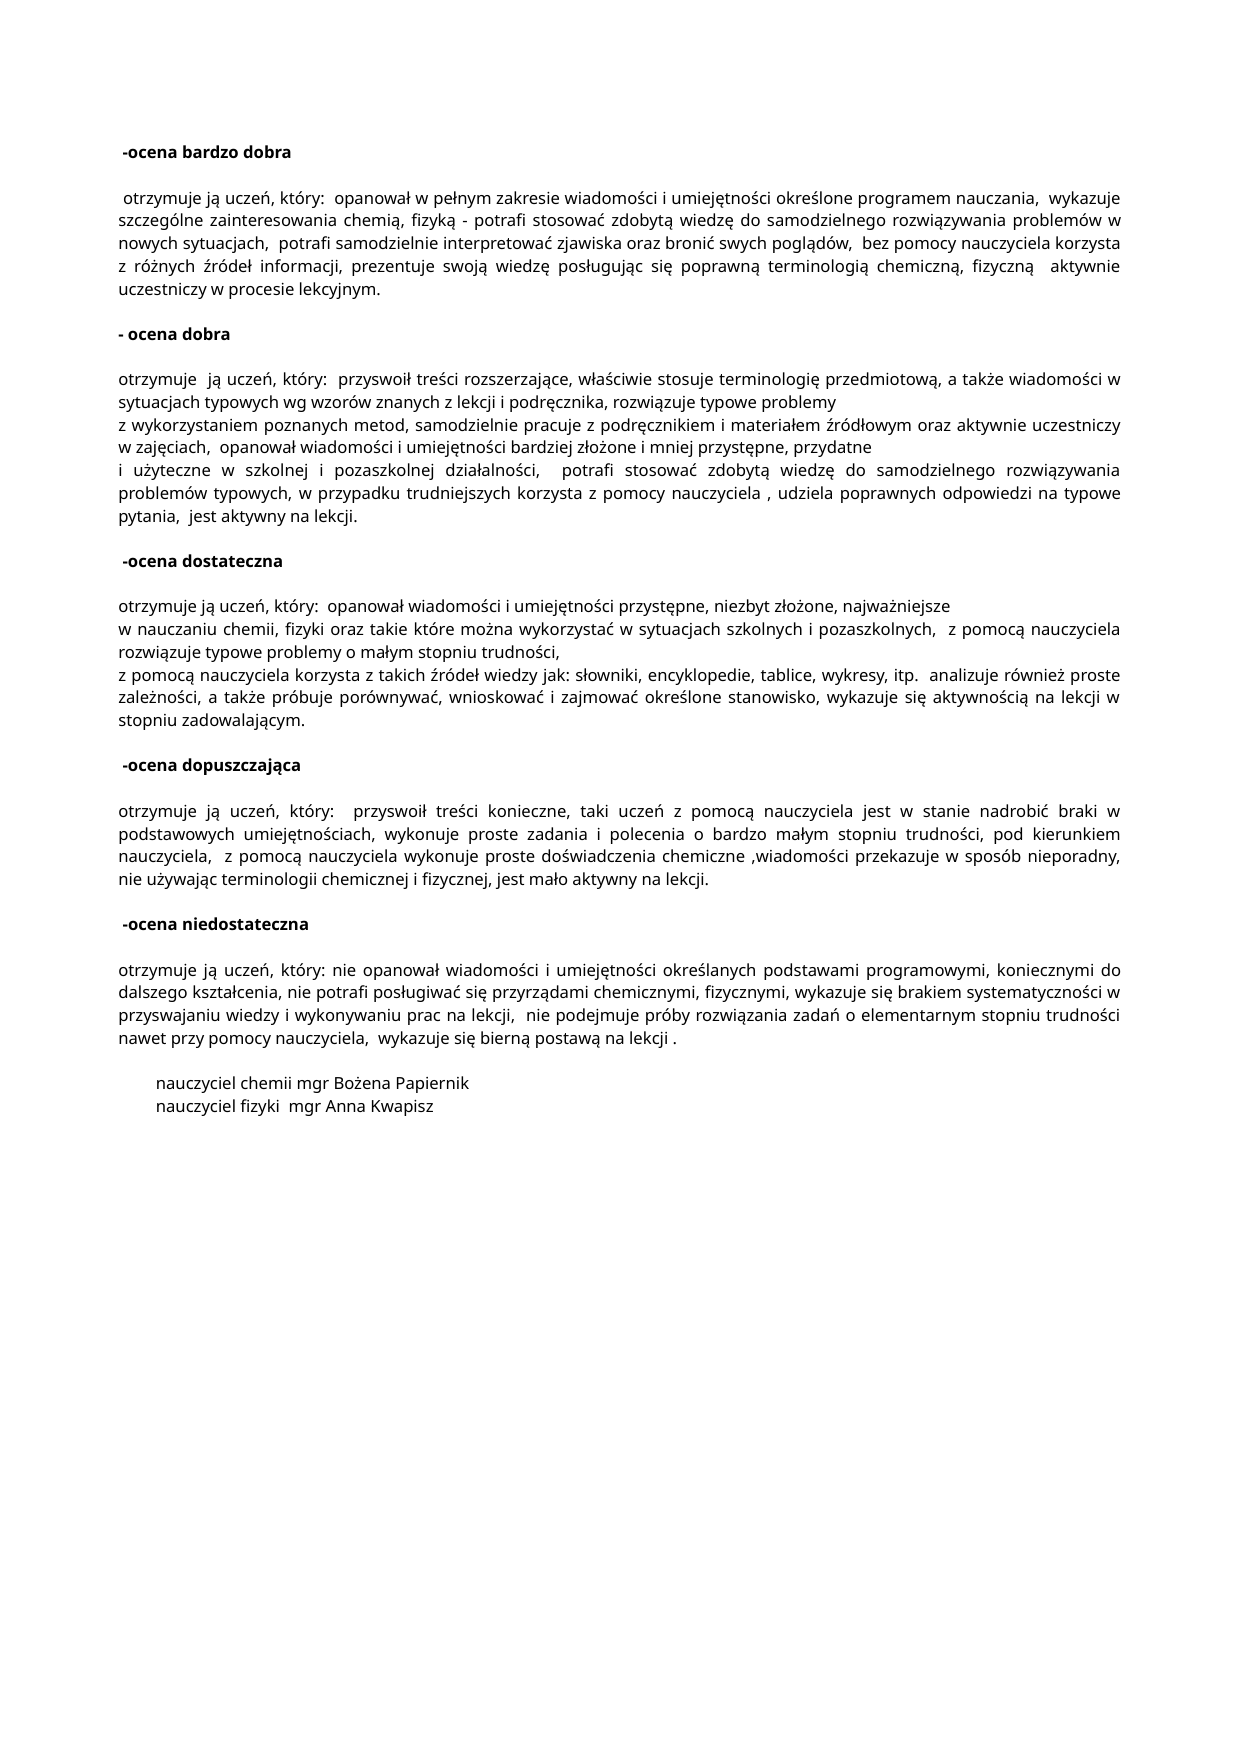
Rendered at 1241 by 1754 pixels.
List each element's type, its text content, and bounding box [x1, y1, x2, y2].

text w nauczaniu chemii, fizyki oraz takie które można wykorzystać w sytuacjach szkolnych i pozaszkolnych, z pomocą nauczyciela rozwiązuje typowe problemy o małym stopniu trudności, [118, 618, 1122, 663]
text z wykorzystaniem poznanych metod, samodzielnie pracuje z podręcznikiem i materiałem źródłowym oraz aktywnie uczestniczy w zajęciach, opanował wiadomości i umiejętności bardziej złożone i mniej przystępne, przydatne [118, 413, 1122, 459]
text otrzymuje ją uczeń, który: opanował wiadomości i umiejętności przystępne, niezbyt złożone, najważniejsze [118, 595, 1122, 618]
text -ocena niedostateczna [118, 913, 1122, 936]
text nauczyciel fizyki mgr Anna Kwapisz [156, 1094, 1122, 1117]
text i użyteczne w szkolnej i pozaszkolnej działalności, potrafi stosować zdobytą wiedzę do samodzielnego rozwiązywania problemów typowych, w przypadku trudniejszych korzysta z pomocy nauczyciela , udziela poprawnych odpowiedzi na typowe pytania, jest aktywny na lekcji. [118, 459, 1122, 527]
text nauczyciel chemii mgr Bożena Papiernik [156, 1072, 1122, 1094]
text otrzymuje ją uczeń, który: opanował w pełnym zakresie wiadomości i umiejętności określone programem nauczania, wykazuje szczególne zainteresowania chemią, fizyką - potrafi stosować zdobytą wiedzę do samodzielnego rozwiązywania problemów w nowych sytuacjach, potrafi samodzielnie interpretować zjawiska oraz bronić swych poglądów, bez pomocy nauczyciela korzysta z różnych źródeł informacji, prezentuje swoją wiedzę posługując się poprawną terminologią chemiczną, fizyczną aktywnie uczestniczy w procesie lekcyjnym. [118, 186, 1122, 300]
text z pomocą nauczyciela korzysta z takich źródeł wiedzy jak: słowniki, encyklopedie, tablice, wykresy, itp. analizuje również proste zależności, a także próbuje porównywać, wnioskować i zajmować określone stanowisko, wykazuje się aktywnością na lekcji w stopniu zadowalającym. [118, 663, 1122, 731]
text -ocena dopuszczająca [118, 754, 1122, 777]
text -ocena dostateczna [118, 549, 1122, 572]
text -ocena bardzo dobra [118, 141, 1122, 163]
text otrzymuje ją uczeń, który: przyswoił treści konieczne, taki uczeń z pomocą nauczyciela jest w stanie nadrobić braki w podstawowych umiejętnościach, wykonuje proste zadania i polecenia o bardzo małym stopniu trudności, pod kierunkiem nauczyciela, z pomocą nauczyciela wykonuje proste doświadczenia chemiczne ,wiadomości przekazuje w sposób nieporadny, nie używając terminologii chemicznej i fizycznej, jest mało aktywny na lekcji. [118, 799, 1122, 890]
text otrzymuje ją uczeń, który: przyswoił treści rozszerzające, właściwie stosuje terminologię przedmiotową, a także wiadomości w sytuacjach typowych wg wzorów znanych z lekcji i podręcznika, rozwiązuje typowe problemy [118, 368, 1122, 413]
text - ocena dobra [118, 322, 1122, 345]
text otrzymuje ją uczeń, który: nie opanował wiadomości i umiejętności określanych podstawami programowymi, koniecznymi do dalszego kształcenia, nie potrafi posługiwać się przyrządami chemicznymi, fizycznymi, wykazuje się brakiem systematyczności w przyswajaniu wiedzy i wykonywaniu prac na lekcji, nie podejmuje próby rozwiązania zadań o elementarnym stopniu trudności nawet przy pomocy nauczyciela, wykazuje się bierną postawą na lekcji . [118, 958, 1122, 1049]
